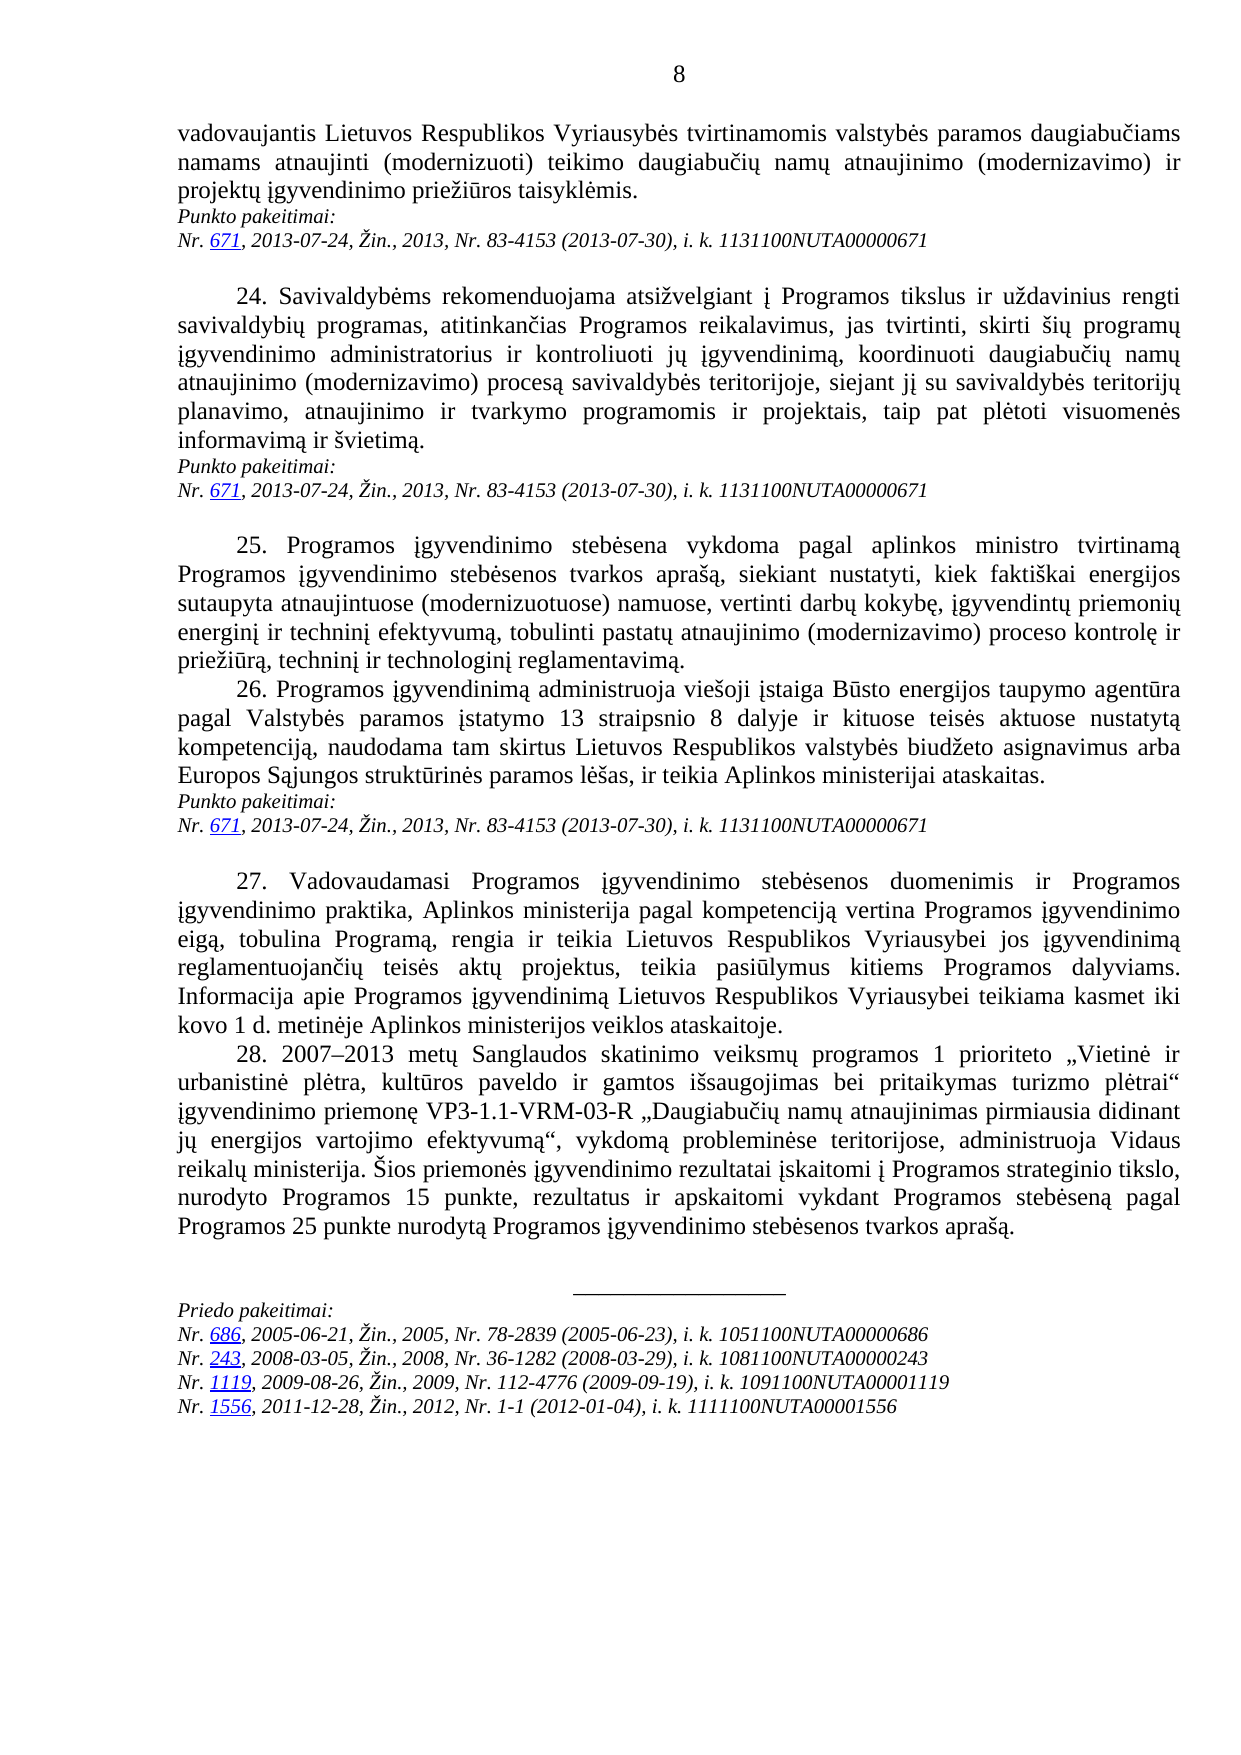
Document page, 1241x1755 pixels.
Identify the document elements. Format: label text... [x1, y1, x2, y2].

text Nr. 671, 2013-07-24, Žin., 2013, Nr. 83-4153 (2013-07-30), i. k. 1131100NUTA00000671 [177, 228, 1181, 252]
text Nr. 671, 2013-07-24, Žin., 2013, Nr. 83-4153 (2013-07-30), i. k. 1131100NUTA00000671 [177, 813, 1181, 837]
text Punkto pakeitimai: [177, 454, 1181, 478]
text Nr. 671, 2013-07-24, Žin., 2013, Nr. 83-4153 (2013-07-30), i. k. 1131100NUTA00000671 [177, 478, 1181, 502]
text 28. 2007–2013 metų Sanglaudos skatinimo veiksmų programos 1 prioriteto „Vietinė ir urbanistinė plėtra, kultūros paveldo ir gamtos išsaugojimas bei pritaikymas turizmo plėtrai“ įgyvendinimo priemonę VP3-1.1-VRM-03-R „Daugiabučių namų atnaujinimas pirmiausia didinant jų energijos vartojimo efektyvumą“, vykdomą probleminėse teritorijose, administruoja Vidaus reikalų ministerija. Šios priemonės įgyvendinimo rezultatai įskaitomi į Programos strateginio tikslo, nurodyto Programos 15 punkte, rezultatus ir apskaitomi vykdant Programos stebėseną pagal Programos 25 punkte nurodytą Programos įgyvendinimo stebėsenos tvarkos aprašą. [177, 1039, 1181, 1240]
text Punkto pakeitimai: [177, 204, 1181, 228]
text _________________ [177, 1269, 1181, 1297]
text Nr. 1556, 2011-12-28, Žin., 2012, Nr. 1-1 (2012-01-04), i. k. 1111100NUTA00001556 [177, 1394, 1181, 1418]
text 27. Vadovaudamasi Programos įgyvendinimo stebėsenos duomenimis ir Programos įgyvendinimo praktika, Aplinkos ministerija pagal kompetenciją vertina Programos įgyvendinimo eigą, tobulina Programą, rengia ir teikia Lietuvos Respublikos Vyriausybei jos įgyvendinimą reglamentuojančių teisės aktų projektus, teikia pasiūlymus kitiems Programos dalyviams. Informacija apie Programos įgyvendinimą Lietuvos Respublikos Vyriausybei teikiama kasmet iki kovo 1 d. metinėje Aplinkos ministerijos veiklos ataskaitoje. [177, 866, 1181, 1039]
text Priedo pakeitimai: [177, 1297, 1181, 1322]
text 24. Savivaldybėms rekomenduojama atsižvelgiant į Programos tikslus ir uždavinius rengti savivaldybių programas, atitinkančias Programos reikalavimus, jas tvirtinti, skirti šių programų įgyvendinimo administratorius ir kontroliuoti jų įgyvendinimą, koordinuoti daugiabučių namų atnaujinimo (modernizavimo) procesą savivaldybės teritorijoje, siejant jį su savivaldybės teritorijų planavimo, atnaujinimo ir tvarkymo programomis ir projektais, taip pat plėtoti visuomenės informavimą ir švietimą. [177, 281, 1181, 454]
text Nr. 1119, 2009-08-26, Žin., 2009, Nr. 112-4776 (2009-09-19), i. k. 1091100NUTA00001119 [177, 1370, 1181, 1394]
text Punkto pakeitimai: [177, 789, 1181, 813]
text Nr. 686, 2005-06-21, Žin., 2005, Nr. 78-2839 (2005-06-23), i. k. 1051100NUTA00000686 [177, 1322, 1181, 1346]
text Nr. 243, 2008-03-05, Žin., 2008, Nr. 36-1282 (2008-03-29), i. k. 1081100NUTA00000243 [177, 1346, 1181, 1370]
text vadovaujantis Lietuvos Respublikos Vyriausybės tvirtinamomis valstybės paramos daugiabučiams namams atnaujinti (modernizuoti) teikimo daugiabučių namų atnaujinimo (modernizavimo) ir projektų įgyvendinimo priežiūros taisyklėmis. [177, 118, 1181, 204]
text 25. Programos įgyvendinimo stebėsena vykdoma pagal aplinkos ministro tvirtinamą Programos įgyvendinimo stebėsenos tvarkos aprašą, siekiant nustatyti, kiek faktiškai energijos sutaupyta atnaujintuose (modernizuotuose) namuose, vertinti darbų kokybę, įgyvendintų priemonių energinį ir techninį efektyvumą, tobulinti pastatų atnaujinimo (modernizavimo) proceso kontrolę ir priežiūrą, techninį ir technologinį reglamentavimą. [177, 531, 1181, 674]
text 26. Programos įgyvendinimą administruoja viešoji įstaiga Būsto energijos taupymo agentūra pagal Valstybės paramos įstatymo 13 straipsnio 8 dalyje ir kituose teisės aktuose nustatytą kompetenciją, naudodama tam skirtus Lietuvos Respublikos valstybės biudžeto asignavimus arba Europos Sąjungos struktūrinės paramos lėšas, ir teikia Aplinkos ministerijai ataskaitas. [177, 674, 1181, 789]
